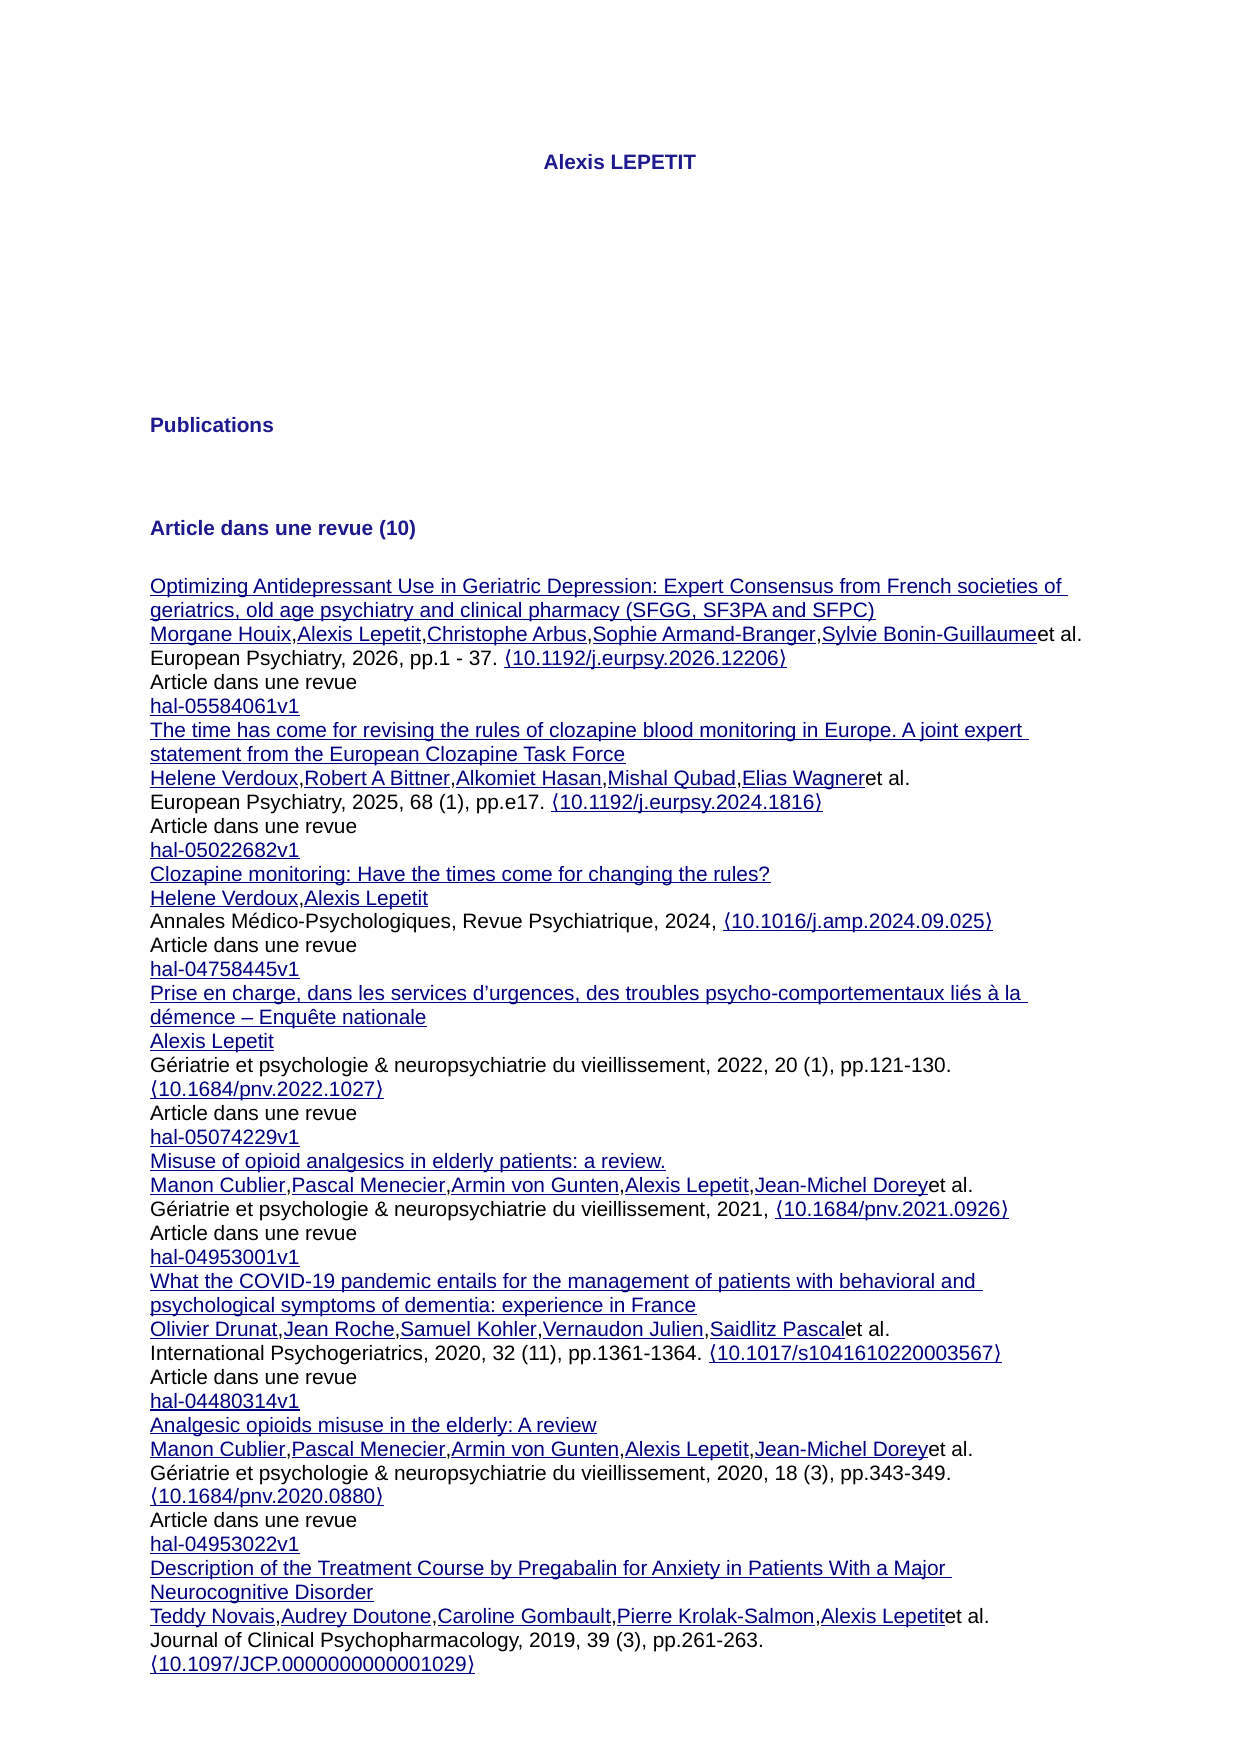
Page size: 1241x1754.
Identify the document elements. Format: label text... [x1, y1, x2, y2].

table_cell Analgesic opioids misuse in the elderly: A review Manon Cublier,Pascal Menecier,Armin von Gunten,Alexis Lepetit,Jean-Michel Doreyet al. Gériatrie et psychologie & neuropsychiatrie du vieillissement, 2020, 18 (3), pp.343-349. ⟨10.1684/pnv.2020.0880⟩ Article dans une revue hal-04953022v1 [150, 1413, 1090, 1556]
table_cell Clozapine monitoring: Have the times come for changing the rules? Helene Verdoux,Alexis Lepetit Annales Médico-Psychologiques, Revue Psychiatrique, 2024, ⟨10.1016/j.amp.2024.09.025⟩ Article dans une revue hal-04758445v1 [150, 861, 1090, 981]
table_header Optimizing Antidepressant Use in Geriatric Depression: Expert Consensus from French societies of geriatrics, old age psychiatry and clinical pharmacy (SFGG, SF3PA and SFPC) Morgane Houix,Alexis Lepetit,Christophe Arbus,Sophie Armand-Branger,Sylvie Bonin-Guillaumeet al. European Psychiatry, 2026, pp.1 - 37. ⟨10.1192/j.eurpsy.2026.12206⟩ Article dans une revue hal-05584061v1 [150, 574, 1090, 718]
subtitle Alexis LEPETIT [150, 150, 1090, 174]
subtitle Article dans une revue (10) [150, 516, 1090, 539]
table_cell Description of the Treatment Course by Pregabalin for Anxiety in Patients With a Major Neurocognitive Disorder Teddy Novais,Audrey Doutone,Caroline Gombault,Pierre Krolak-Salmon,Alexis Lepetitet al. Journal of Clinical Psychopharmacology, 2019, 39 (3), pp.261-263. ⟨10.1097/JCP.0000000000001029⟩ [150, 1556, 1090, 1676]
table_cell Prise en charge, dans les services d’urgences, des troubles psycho-comportementaux liés à la démence – Enquête nationale Alexis Lepetit Gériatrie et psychologie & neuropsychiatrie du vieillissement, 2022, 20 (1), pp.121-130. ⟨10.1684/pnv.2022.1027⟩ Article dans une revue hal-05074229v1 [150, 981, 1090, 1149]
subtitle Publications [150, 412, 1090, 436]
table_cell What the COVID-19 pandemic entails for the management of patients with behavioral and psychological symptoms of dementia: experience in France Olivier Drunat,Jean Roche,Samuel Kohler,Vernaudon Julien,Saidlitz Pascalet al. International Psychogeriatrics, 2020, 32 (11), pp.1361-1364. ⟨10.1017/s1041610220003567⟩ Article dans une revue hal-04480314v1 [150, 1269, 1090, 1412]
table_cell The time has come for revising the rules of clozapine blood monitoring in Europe. A joint expert statement from the European Clozapine Task Force Helene Verdoux,Robert A Bittner,Alkomiet Hasan,Mishal Qubad,Elias Wagneret al. European Psychiatry, 2025, 68 (1), pp.e17. ⟨10.1192/j.eurpsy.2024.1816⟩ Article dans une revue hal-05022682v1 [150, 718, 1090, 861]
table_cell Misuse of opioid analgesics in elderly patients: a review. Manon Cublier,Pascal Menecier,Armin von Gunten,Alexis Lepetit,Jean-Michel Doreyet al. Gériatrie et psychologie & neuropsychiatrie du vieillissement, 2021, ⟨10.1684/pnv.2021.0926⟩ Article dans une revue hal-04953001v1 [150, 1149, 1090, 1269]
